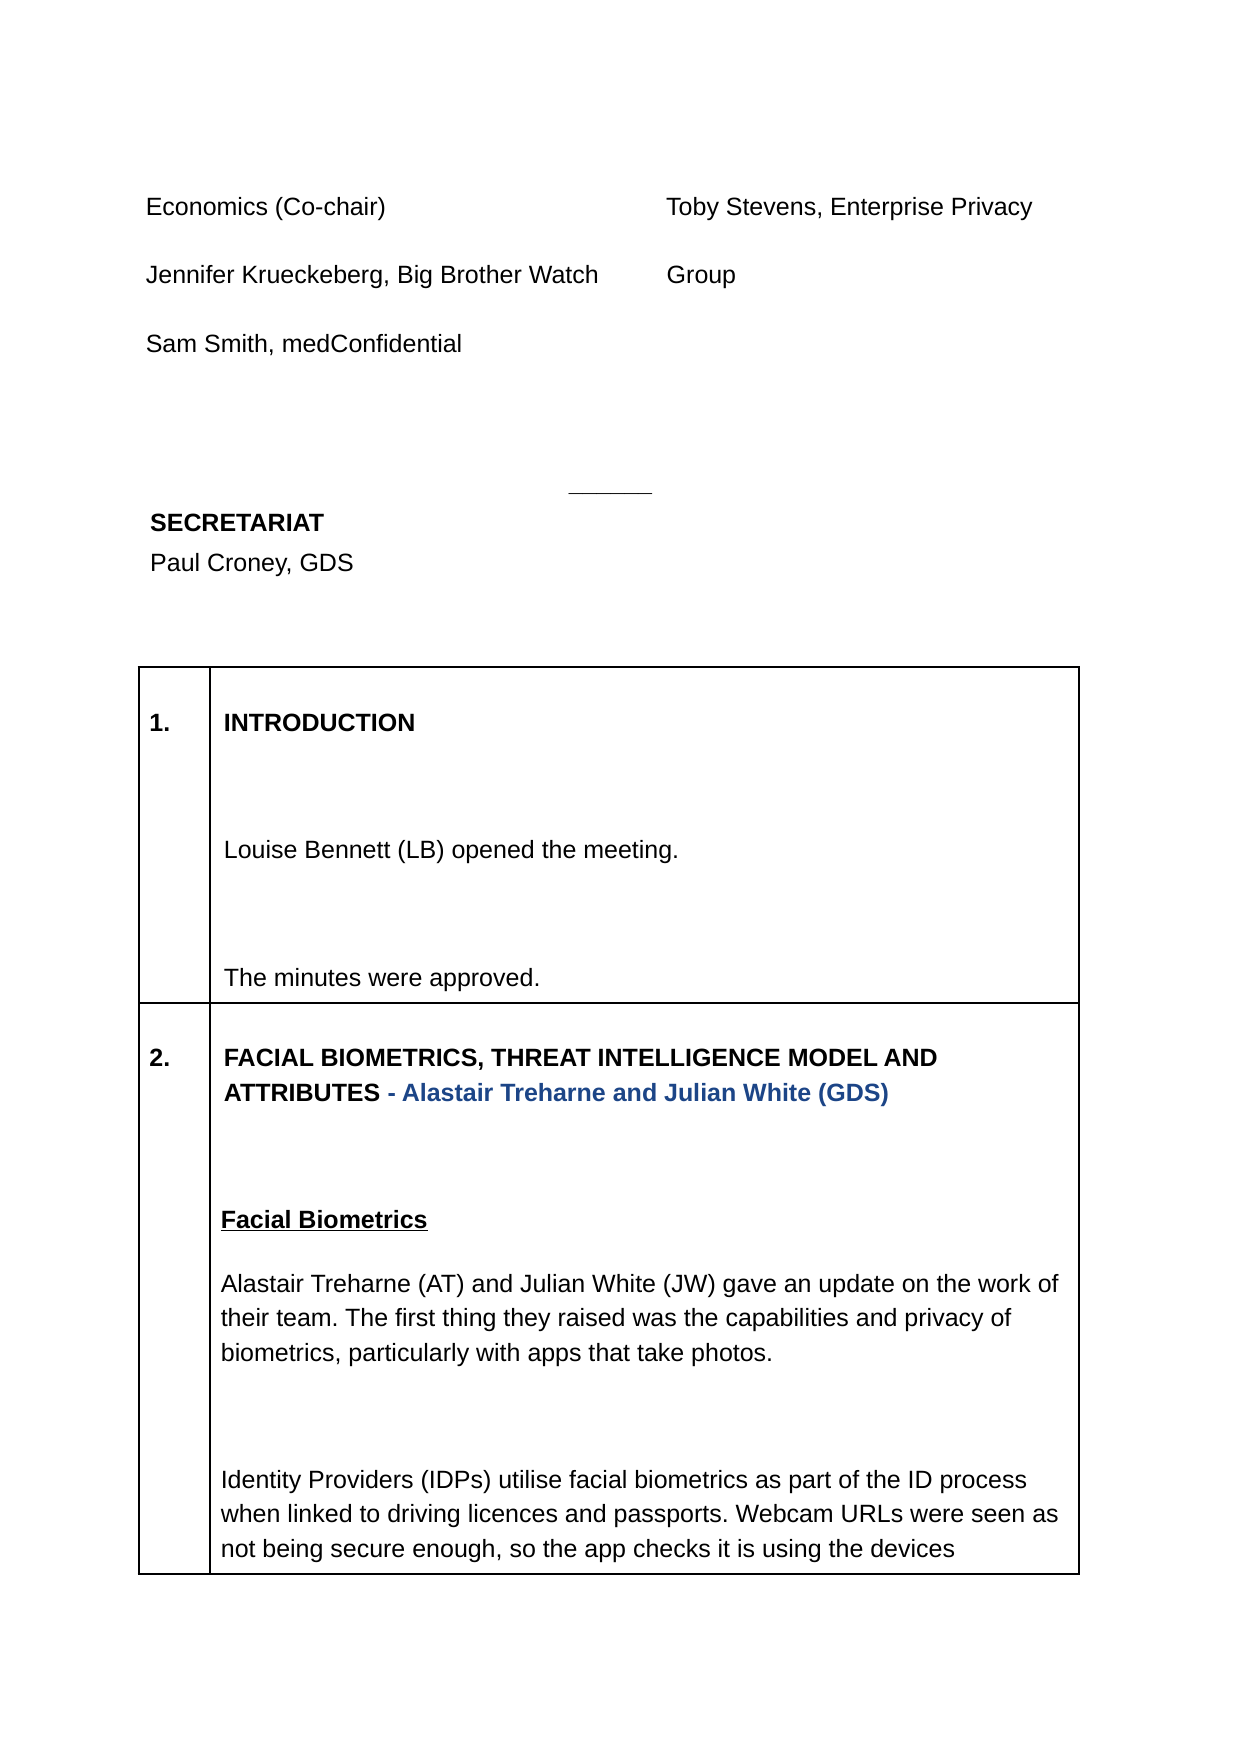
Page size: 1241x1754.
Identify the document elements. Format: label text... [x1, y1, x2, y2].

table_header Toby Stevens, Enterprise Privacy Group [654, 152, 1077, 437]
table_header INTRODUCTION Louise Bennett (LB) opened the meeting. The minutes were approved. [211, 668, 1078, 1002]
table_cell FACIAL BIOMETRICS, THREAT INTELLIGENCE MODEL AND ATTRIBUTES - Alastair Treharne and Julian White (GDS) Facial Biometrics Alastair Treharne (AT) and Julian White (JW) gave an update on the work of their team. The first thing they raised was the capabilities and privacy of biometrics, particularly with apps that take photos. Identity Providers (IDPs) utilise facial biometrics as part of the ID process when linked to driving licences and passports. Webcam URLs were seen as not being secure enough, so the app checks it is using the devices [211, 1004, 1078, 1573]
table_header 1. [140, 668, 209, 1002]
table_header Economics (Co-chair) Jennifer Krueckeberg, Big Brother Watch Sam Smith, medConfidential [140, 152, 652, 437]
table_cell 2. [140, 1004, 209, 1573]
text Paul Croney, GDS [150, 547, 1086, 576]
text SECRETARIAT [150, 508, 1086, 537]
text ______ [134, 468, 1086, 497]
